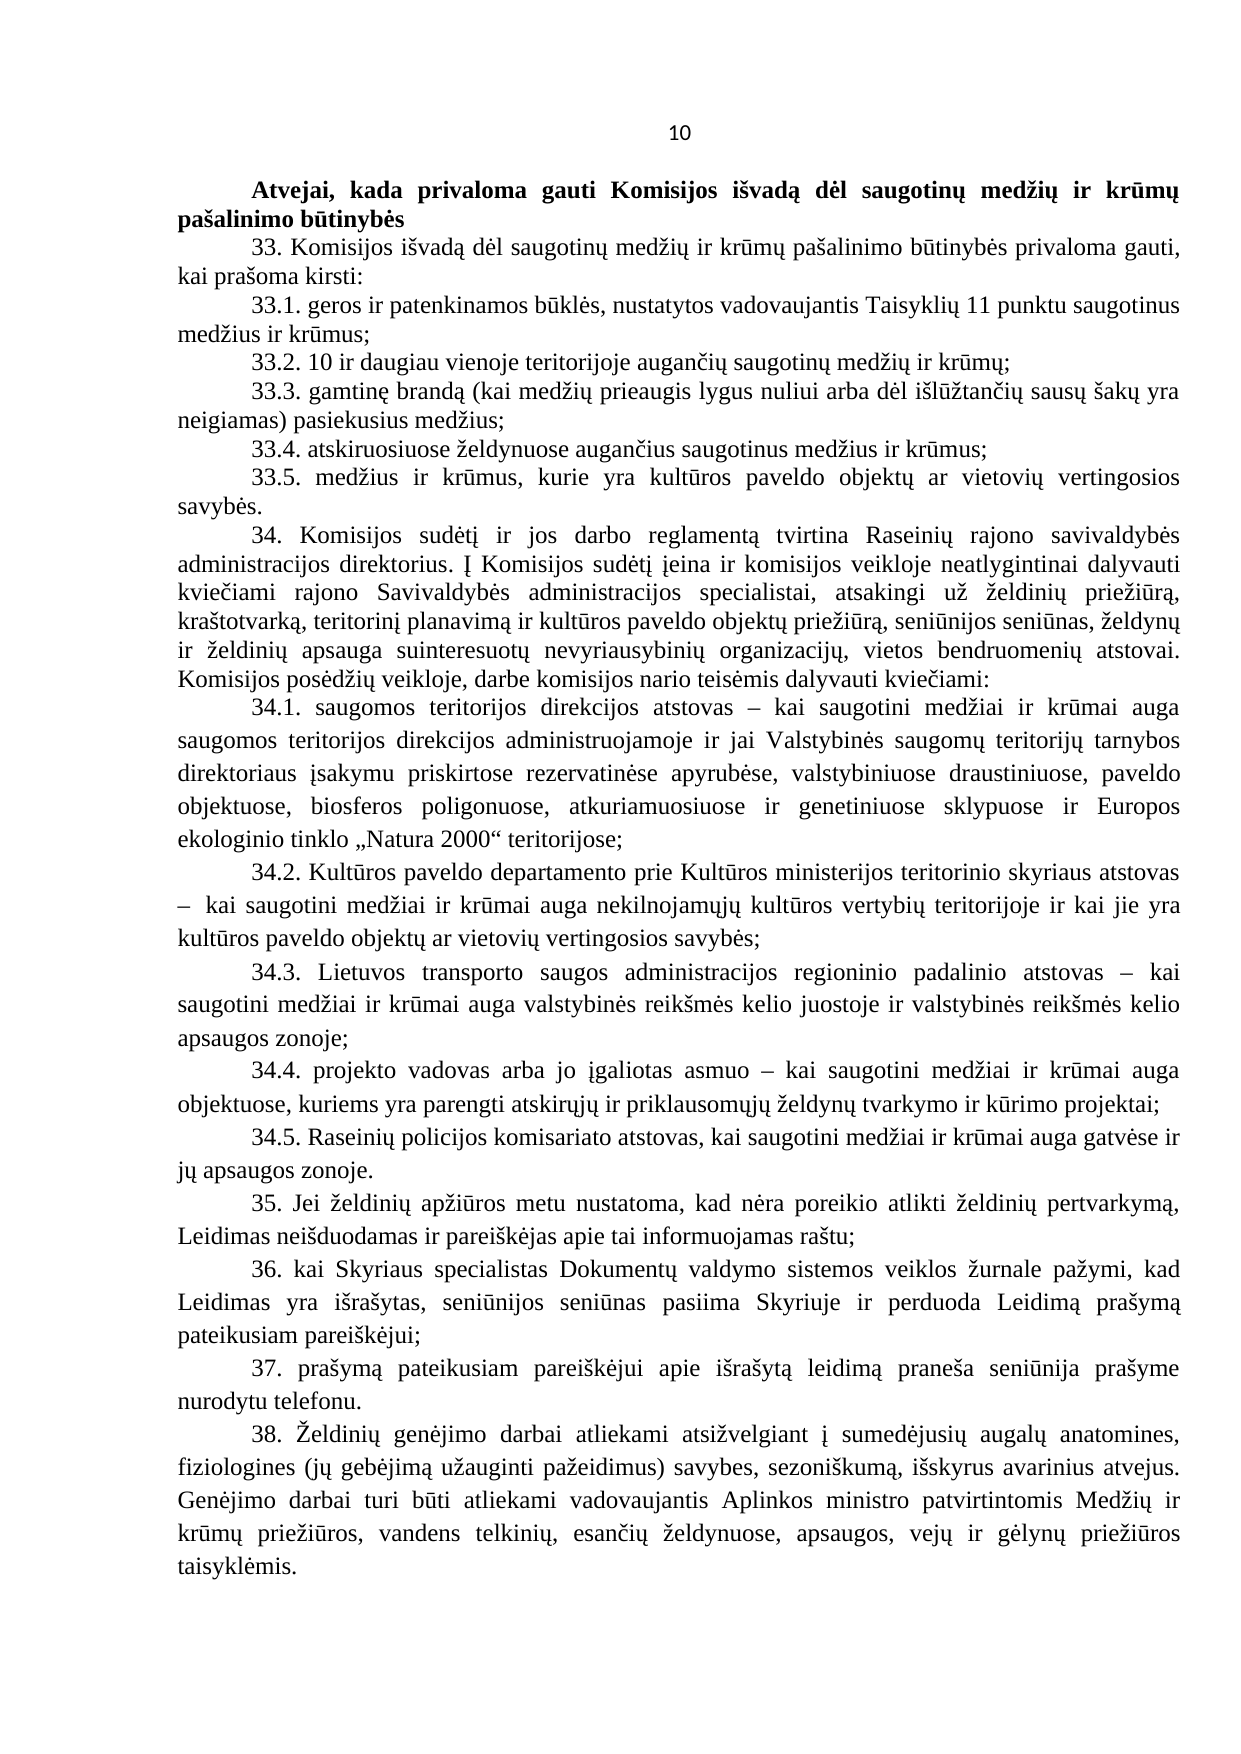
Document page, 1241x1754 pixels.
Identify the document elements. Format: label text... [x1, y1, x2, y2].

text 33. Komisijos išvadą dėl saugotinų medžių ir krūmų pašalinimo būtinybės privaloma gauti, kai prašoma kirsti: [177, 232, 1181, 290]
text 33.4. atskiruosiuose želdynuose augančius saugotinus medžius ir krūmus; [177, 434, 1181, 462]
text 37. prašymą pateikusiam pareiškėjui apie išrašytą leidimą praneša seniūnija prašyme nurodytu telefonu. [177, 1353, 1181, 1414]
text Atvejai, kada privaloma gauti Komisijos išvadą dėl saugotinų medžių ir krūmų pašalinimo būtinybės [177, 175, 1181, 232]
text 34. Komisijos sudėtį ir jos darbo reglamentą tvirtina Raseinių rajono savivaldybės administracijos direktorius. Į Komisijos sudėtį įeina ir komisijos veikloje neatlygintinai dalyvauti kviečiami rajono Savivaldybės administracijos specialistai, atsakingi už želdinių priežiūrą, kraštotvarką, teritorinį planavimą ir kultūros paveldo objektų priežiūrą, seniūnijos seniūnas, želdynų ir želdinių apsauga suinteresuotų nevyriausybinių organizacijų, vietos bendruomenių atstovai. Komisijos posėdžių veikloje, darbe komisijos nario teisėmis dalyvauti kviečiami: [177, 520, 1181, 692]
text 38. Želdinių genėjimo darbai atliekami atsižvelgiant į sumedėjusių augalų anatomines, fiziologines (jų gebėjimą užauginti pažeidimus) savybes, sezoniškumą, išskyrus avarinius atvejus. Genėjimo darbai turi būti atliekami vadovaujantis Aplinkos ministro patvirtintomis Medžių ir krūmų priežiūros, vandens telkinių, esančių želdynuose, apsaugos, vejų ir gėlynų priežiūros taisyklėmis. [177, 1419, 1181, 1580]
text 33.2. 10 ir daugiau vienoje teritorijoje augančių saugotinų medžių ir krūmų; [177, 347, 1181, 376]
text 33.1. geros ir patenkinamos būklės, nustatytos vadovaujantis Taisyklių 11 punktu saugotinus medžius ir krūmus; [177, 290, 1181, 347]
text 33.3. gamtinę brandą (kai medžių prieaugis lygus nuliui arba dėl išlūžtančių sausų šakų yra neigiamas) pasiekusius medžius; [177, 376, 1181, 434]
text 34.5. Raseinių policijos komisariato atstovas, kai saugotini medžiai ir krūmai auga gatvėse ir jų apsaugos zonoje. [177, 1122, 1181, 1183]
text 34.3. Lietuvos transporto saugos administracijos regioninio padalinio atstovas – kai saugotini medžiai ir krūmai auga valstybinės reikšmės kelio juostoje ir valstybinės reikšmės kelio apsaugos zonoje; [177, 957, 1181, 1051]
text 36. kai Skyriaus specialistas Dokumentų valdymo sistemos veiklos žurnale pažymi, kad Leidimas yra išrašytas, seniūnijos seniūnas pasiima Skyriuje ir perduoda Leidimą prašymą pateikusiam pareiškėjui; [177, 1254, 1181, 1348]
text 35. Jei želdinių apžiūros metu nustatoma, kad nėra poreikio atlikti želdinių pertvarkymą, Leidimas neišduodamas ir pareiškėjas apie tai informuojamas raštu; [177, 1188, 1181, 1249]
text 33.5. medžius ir krūmus, kurie yra kultūros paveldo objektų ar vietovių vertingosios savybės. [177, 462, 1181, 520]
text 34.2. Kultūros paveldo departamento prie Kultūros ministerijos teritorinio skyriaus atstovas – kai saugotini medžiai ir krūmai auga nekilnojamųjų kultūros vertybių teritorijoje ir kai jie yra kultūros paveldo objektų ar vietovių vertingosios savybės; [177, 857, 1181, 952]
text 34.4. projekto vadovas arba jo įgaliotas asmuo – kai saugotini medžiai ir krūmai auga objektuose, kuriems yra parengti atskirųjų ir priklausomųjų želdynų tvarkymo ir kūrimo projektai; [177, 1056, 1181, 1117]
text 34.1. saugomos teritorijos direkcijos atstovas – kai saugotini medžiai ir krūmai auga saugomos teritorijos direkcijos administruojamoje ir jai Valstybinės saugomų teritorijų tarnybos direktoriaus įsakymu priskirtose rezervatinėse apyrubėse, valstybiniuose draustiniuose, paveldo objektuose, biosferos poligonuose, atkuriamuosiuose ir genetiniuose sklypuose ir Europos ekologinio tinklo „Natura 2000“ teritorijose; [177, 692, 1181, 853]
